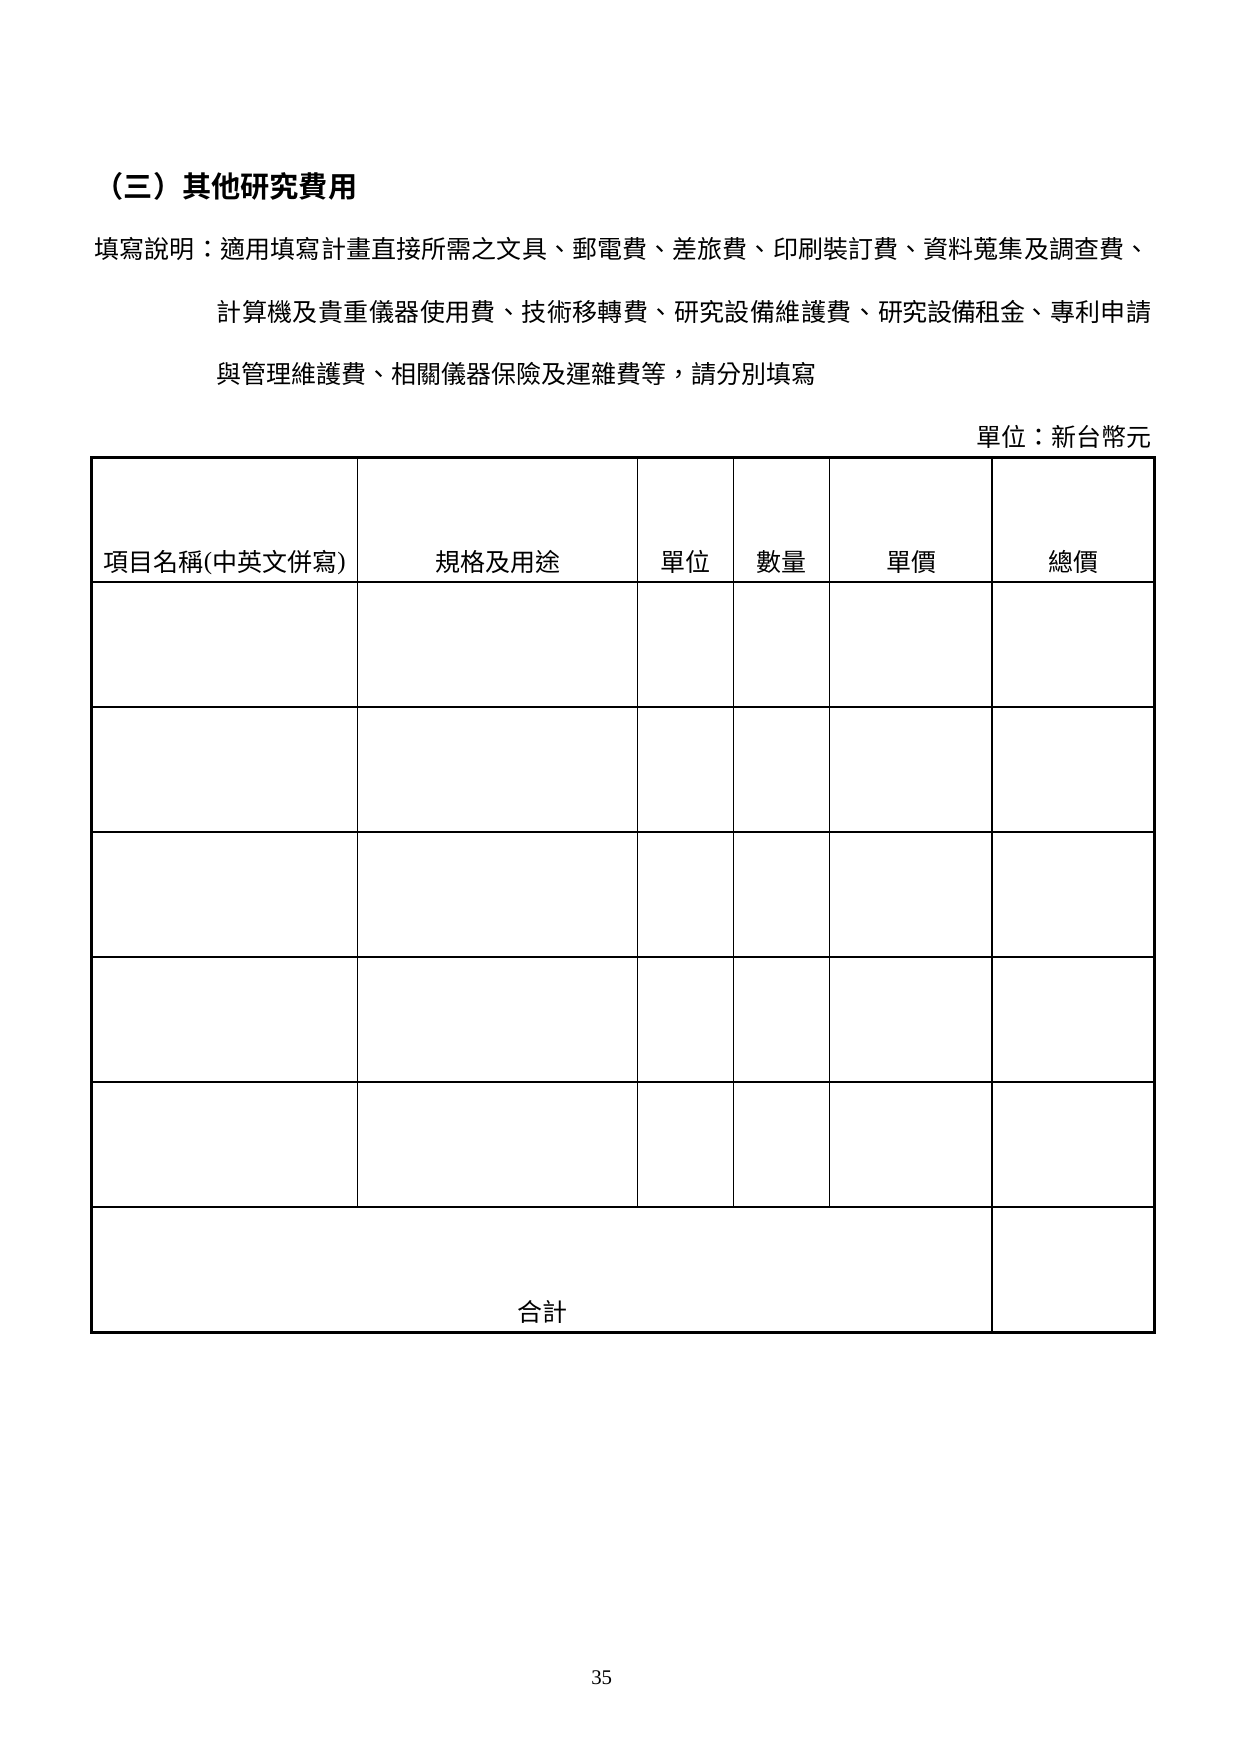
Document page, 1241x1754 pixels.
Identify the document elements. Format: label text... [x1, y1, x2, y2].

table_cell 數量 [734, 459, 829, 581]
table_header （三）其他研究費用 [92, 144, 1154, 206]
table_cell [734, 833, 829, 956]
table_cell [358, 833, 637, 956]
table_cell [358, 708, 637, 831]
table_cell [93, 1083, 357, 1206]
table_cell [93, 958, 357, 1081]
table_cell [734, 1083, 829, 1206]
table_cell [830, 958, 991, 1081]
table_cell [734, 958, 829, 1081]
table_cell [93, 583, 357, 706]
table_cell [993, 1083, 1153, 1206]
table_cell [638, 833, 733, 956]
table_cell [993, 833, 1153, 956]
table_cell [830, 708, 991, 831]
table_cell [830, 833, 991, 956]
table_cell [830, 1083, 991, 1206]
table_cell 項目名稱(中英文併寫) [93, 459, 357, 581]
table_cell [93, 833, 357, 956]
table_cell 合計 [93, 1208, 991, 1331]
table_cell [993, 958, 1153, 1081]
table_cell [358, 958, 637, 1081]
table_cell [638, 583, 733, 706]
table_cell 規格及用途 [358, 459, 637, 581]
table_cell [358, 1083, 637, 1206]
table_cell [638, 708, 733, 831]
table_cell [638, 958, 733, 1081]
table_cell [734, 583, 829, 706]
table_cell 總價 [993, 459, 1153, 581]
table_cell [358, 583, 637, 706]
table_cell [830, 583, 991, 706]
table_cell 單價 [830, 459, 991, 581]
table_cell 單位：新台幣元 [92, 394, 1154, 456]
table_cell 填寫說明：適用填寫計畫直接所需之文具、郵電費、差旅費、印刷裝訂費、資料蒐集及調查費、計算機及貴重儀器使用費、技術移轉費、研究設備維護費、研究設備租金、專利申請與管理維護費、相關儀器保險及運雜費等，請分別填寫 [92, 206, 1154, 393]
table_cell [638, 1083, 733, 1206]
table_cell [993, 583, 1153, 706]
table_cell 單位 [638, 459, 733, 581]
table_cell [993, 1208, 1153, 1331]
table_cell [734, 708, 829, 831]
table_cell [93, 708, 357, 831]
table_cell [993, 708, 1153, 831]
